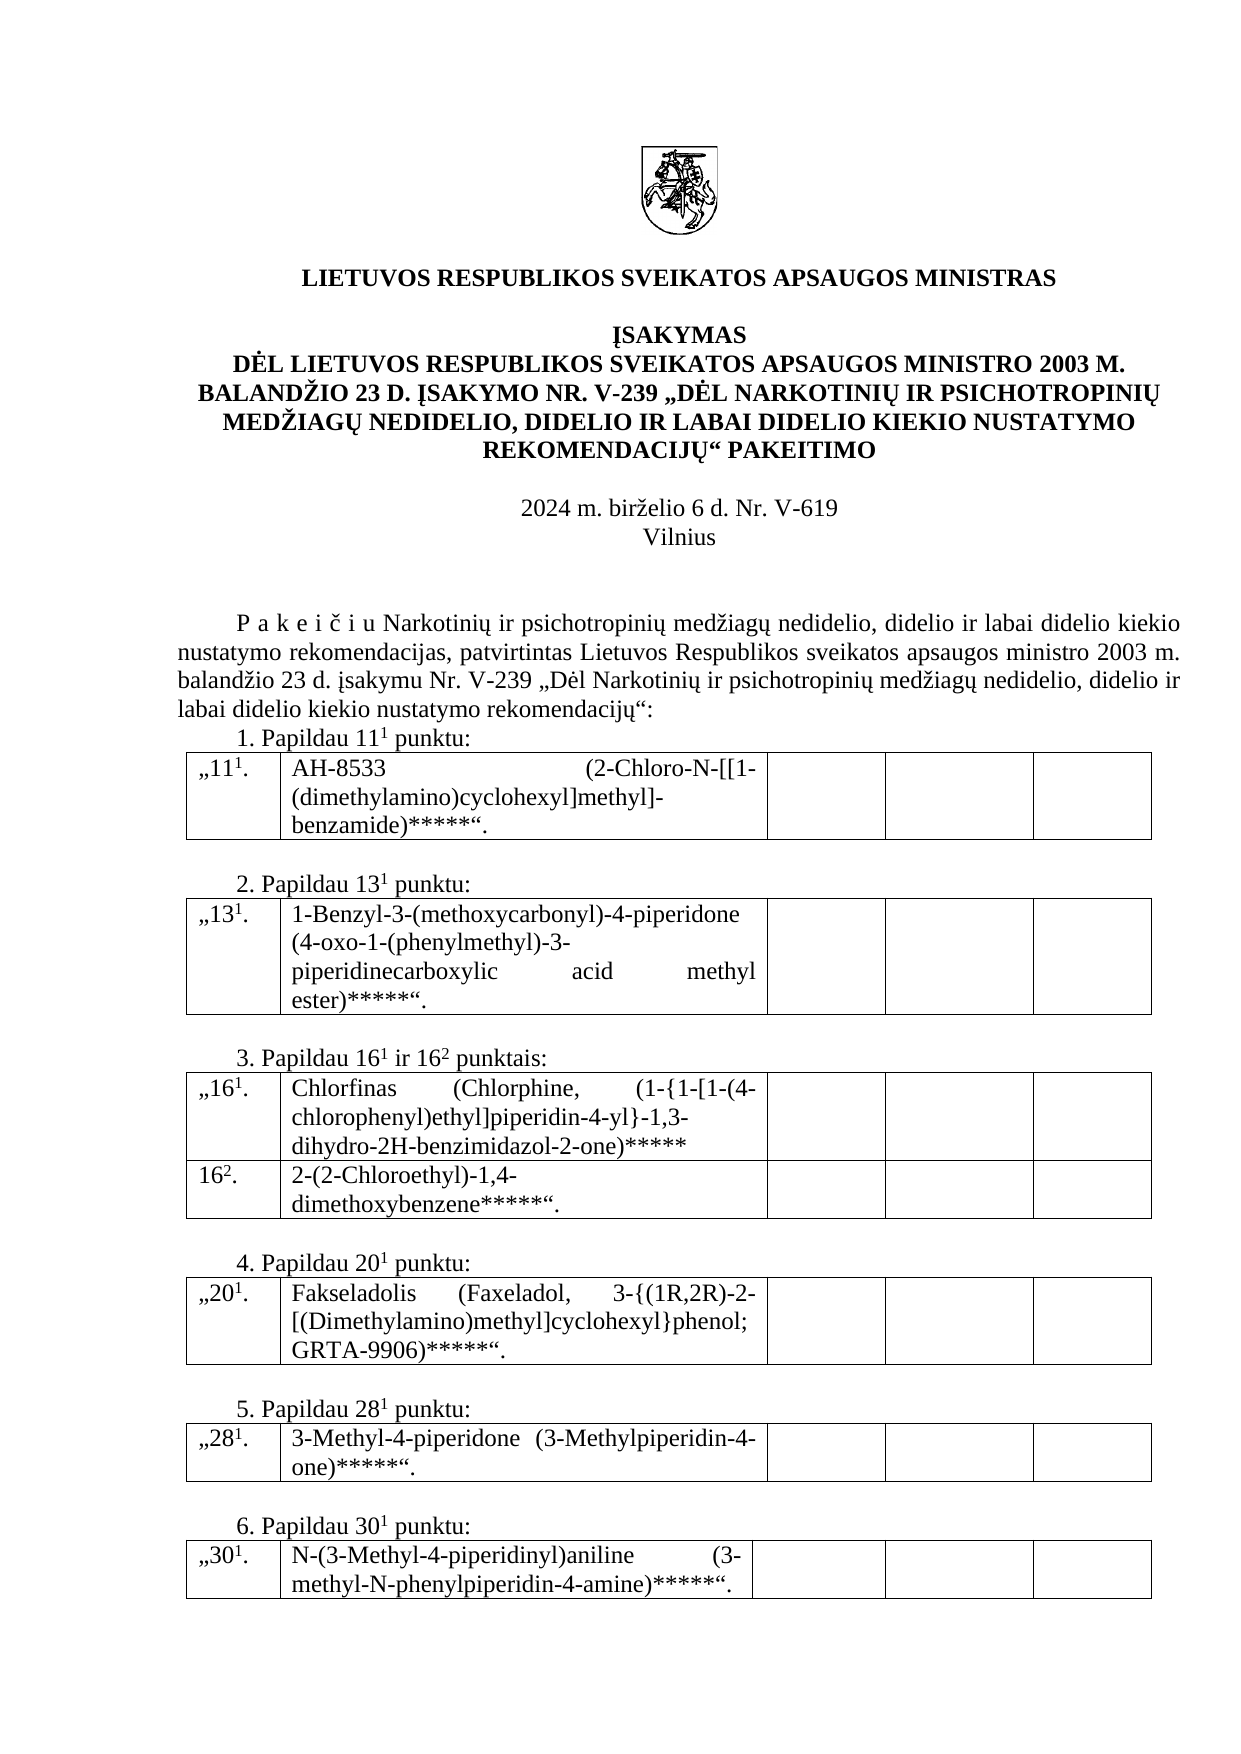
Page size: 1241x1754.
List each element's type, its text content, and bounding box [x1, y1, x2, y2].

table_header „281. [187, 1424, 280, 1481]
table_header [1034, 1541, 1151, 1598]
table_header [768, 1278, 885, 1364]
text P a k e i č i u Narkotinių ir psichotropinių medžiagų nedidelio, didelio ir labai didelio kiekio nustatymo rekomendacijas, patvirtintas Lietuvos Respublikos sveikatos apsaugos ministro 2003 m. balandžio 23 d. įsakymu Nr. V-239 „Dėl Narkotinių ir psichotropinių medžiagų nedidelio, didelio ir labai didelio kiekio nustatymo rekomendacijų“: [177, 608, 1181, 723]
table_header [768, 899, 885, 1014]
table_header AH-8533 (2-Chloro-N-[[1-(dimethylamino)cyclohexyl]methyl]-benzamide)*****“. [281, 753, 767, 839]
table_header N-(3-Methyl-4-piperidinyl)aniline (3-methyl-N-phenylpiperidin-4-amine)*****“. [281, 1541, 752, 1598]
text 2. Papildau 131 punktu: [177, 869, 1181, 898]
table_header [886, 1424, 1033, 1481]
table_header [1034, 753, 1151, 839]
text 5. Papildau 281 punktu: [177, 1394, 1181, 1422]
table_header [886, 1073, 1033, 1159]
table_cell 2-(2-Chloroethyl)-1,4-dimethoxybenzene*****“. [281, 1161, 767, 1218]
text 3. Papildau 161 ir 162 punktais: [177, 1043, 1181, 1072]
table_header [1034, 899, 1151, 1014]
table_cell [886, 1161, 1033, 1218]
table_header „111. [187, 753, 280, 839]
table_header „201. [187, 1278, 280, 1364]
table_header [1034, 1278, 1151, 1364]
text ĮSAKYMAS [177, 321, 1181, 349]
table_header „161. [187, 1073, 280, 1159]
table_header [886, 753, 1033, 839]
table_header Fakseladolis (Faxeladol, 3-{(1R,2R)-2-[(Dimethylamino)methyl]cyclohexyl}phenol; GRTA-9906)*****“. [281, 1278, 767, 1364]
table_header „301. [187, 1541, 280, 1598]
table_header 3-Methyl-4-piperidone (3-Methylpiperidin-4-one)*****“. [281, 1424, 767, 1481]
table_header Chlorfinas (Chlorphine, (1-{1-[1-(4-chlorophenyl)ethyl]piperidin-4-yl}-1,3-dihydro-2H-benzimidazol-2-one)***** [281, 1073, 767, 1159]
table_header [1034, 1073, 1151, 1159]
table_header [1034, 1424, 1151, 1481]
table_header [753, 1541, 885, 1598]
table_header [768, 1424, 885, 1481]
table_header [886, 1541, 1033, 1598]
table_cell [1034, 1161, 1151, 1218]
table_cell [768, 1161, 885, 1218]
text LIETUVOS RESPUBLIKOS SVEIKATOS APSAUGOS MINISTRAS [177, 263, 1181, 292]
text Vilnius [177, 522, 1181, 551]
table_header [886, 1278, 1033, 1364]
text 1. Papildau 111 punktu: [177, 723, 1181, 752]
table_cell 162. [187, 1161, 280, 1218]
text DĖL LIETUVOS RESPUBLIKOS SVEIKATOS APSAUGOS MINISTRO 2003 M. BALANDŽIO 23 D. ĮSAKYMO NR. V-239 „DĖL Narkotinių ir psichotropinių medžiagų NEDIDELIO, DIDELIO IR LABAI DIDELIO KIEKIO NUSTATYMO REKOMENDACIJŲ“ PAKEITIMO [177, 349, 1181, 464]
text 6. Papildau 301 punktu: [177, 1511, 1181, 1539]
table_header [768, 1073, 885, 1159]
table_header 1-Benzyl-3-(methoxycarbonyl)-4-piperidone (4-oxo-1-(phenylmethyl)-3-piperidinecarboxylic acid methyl ester)*****“. [281, 899, 767, 1014]
text 2024 m. birželio 6 d. Nr. V-619 [177, 493, 1181, 522]
text 4. Papildau 201 punktu: [177, 1248, 1181, 1277]
table_header [886, 899, 1033, 1014]
table_header „131. [187, 899, 280, 1014]
table_header [768, 753, 885, 839]
